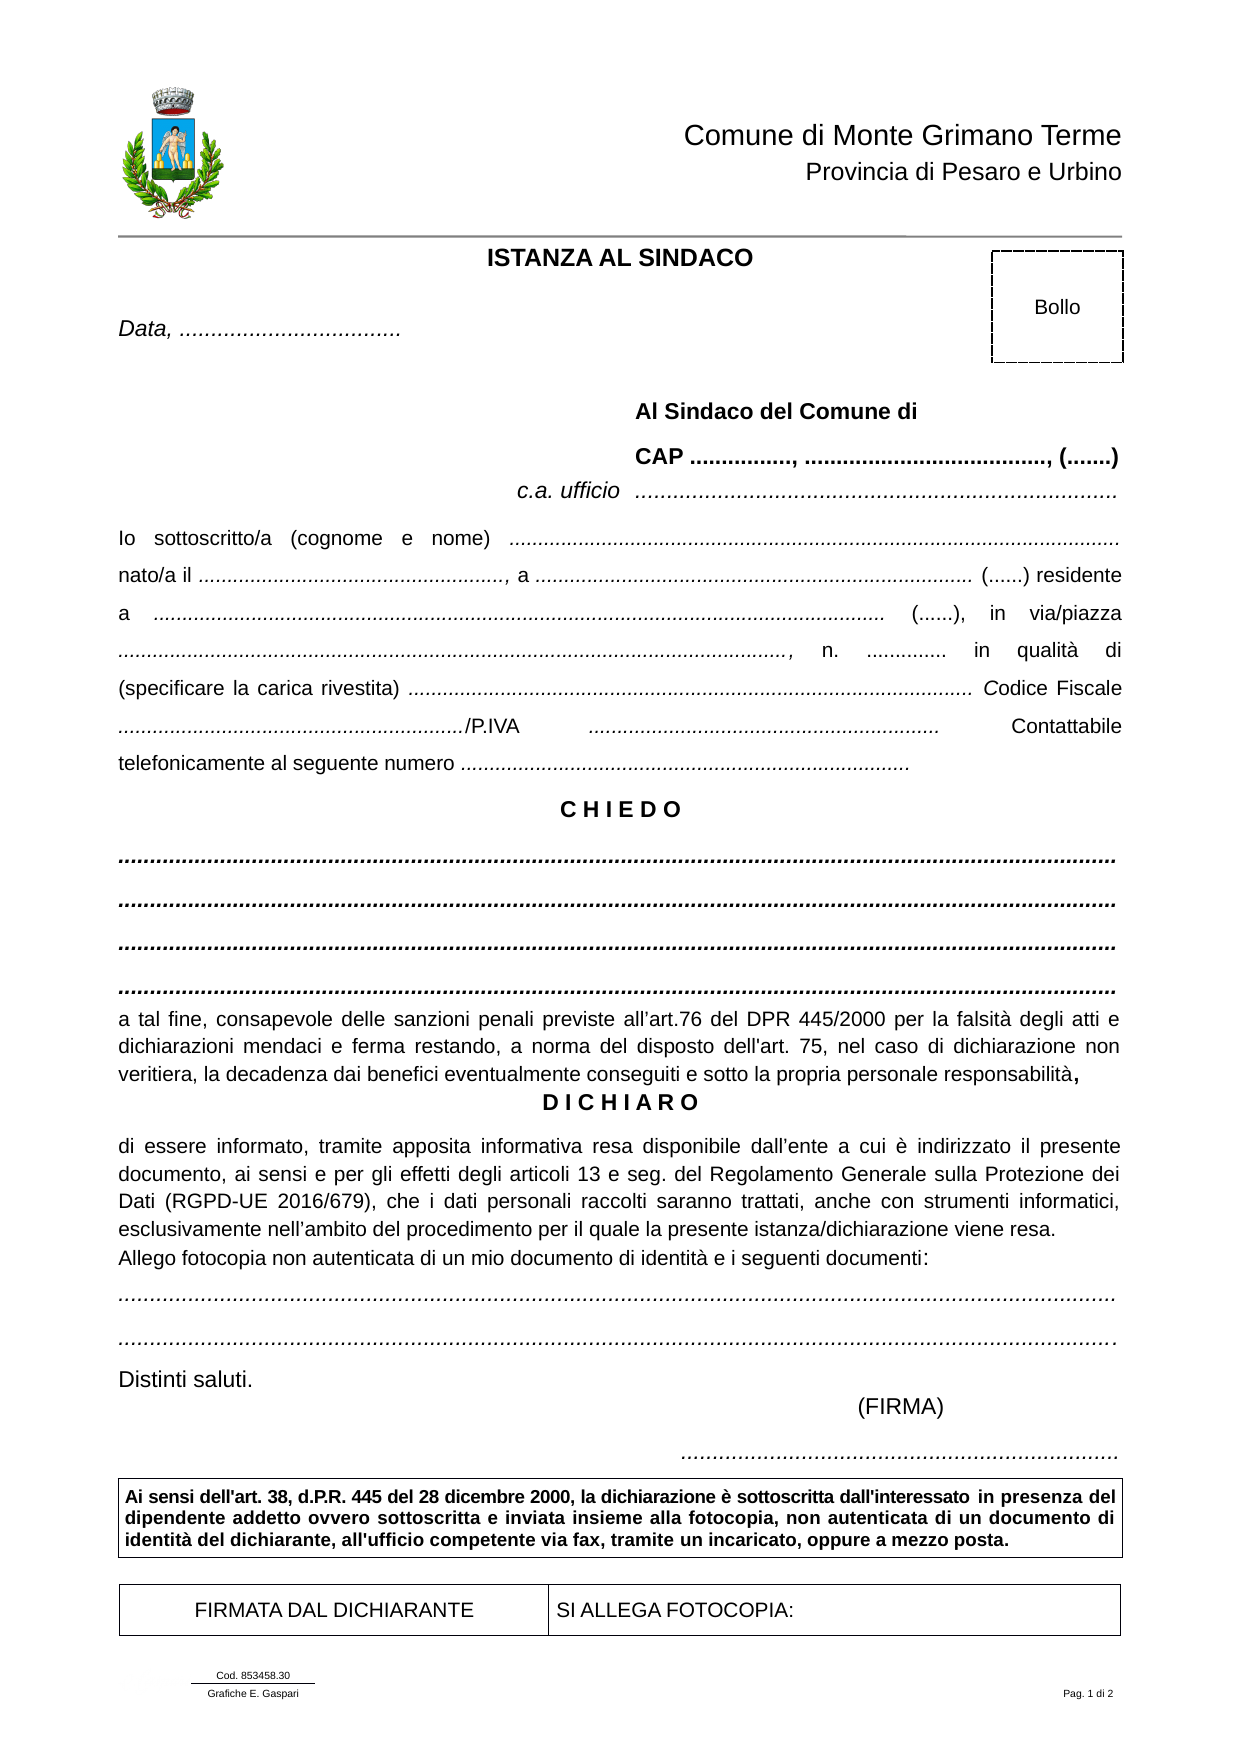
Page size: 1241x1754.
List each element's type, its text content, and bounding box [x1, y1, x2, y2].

text Provincia di Pesaro e Urbino [224, 157, 1122, 185]
text CAP ................, ......................................, (.......) [635, 438, 1122, 472]
subtitle ............................................................................................................................................................. ............................................................................................................................................................. ............................................................................................................................................................. ............................................................................................................................................................. a tal fine, consapevole delle sanzioni penali previste all’art.76 del DPR 445/2000 per la falsità degli atti e dichiarazioni mendaci e ferma restando, a norma del disposto dell'art. 75, nel caso di dichiarazione non veritiera, la decadenza dai benefici eventualmente conseguiti e sotto la propria personale responsabilità, [118, 832, 1122, 1085]
text Al Sindaco del Comune di [635, 398, 1122, 424]
text Allego fotocopia non autenticata di un mio documento di identità e i seguenti documenti: [118, 1244, 1122, 1270]
table_header FIRMATA DAL DICHIARANTE [120, 1585, 548, 1635]
text di essere informato, tramite apposita informativa resa disponibile dall’ente a cui è indirizzato il presente documento, ai sensi e per gli effetti degli articoli 13 e seg. del Regolamento Generale sulla Protezione dei Dati (RGPD-UE 2016/679), che i dati personali raccolti saranno trattati, anche con strumenti informatici, esclusivamente nell’ambito del procedimento per il quale la presente istanza/dichiarazione viene resa. [118, 1134, 1122, 1241]
text (FIRMA) [679, 1393, 1122, 1419]
text c.a. ufficio ............................................................................ [517, 472, 1122, 506]
text ..................................................................... [679, 1432, 1122, 1466]
subtitle ISTANZA AL SINDACO [118, 243, 1122, 272]
table_header Ai sensi dell'art. 38, d.P.R. 445 del 28 dicembre 2000, la dichiarazione è sottoscritta dall'interessato in presenza del dipendente addetto ovvero sottoscritta e inviata insieme alla fotocopia, non autenticata di un documento di identità del dichiarante, all'ufficio competente via fax, tramite un incaricato, oppure a mezzo posta. [119, 1479, 1122, 1557]
text Distinti saluti. [118, 1366, 1122, 1393]
text ............................................................................................................................................................. ............................................................................................................................................................. [118, 1274, 1122, 1353]
text Io sottoscritto/a (cognome e nome) .......................................................................................................... nato/a il ....................................................., a ............................................................................ (......) residente a ............................................................................................................................... (......), in via/piazza ...................................................................................................................., n. .............. in qualità di (specificare la carica rivestita) .................................................................................................. Codice Fiscale ............................................................/P.IVA ............................................................. Contattabile telefonicamente al seguente numero .............................................................................. [118, 518, 1122, 778]
text Data, ................................... [118, 310, 991, 344]
subtitle D I C H I A R O [118, 1089, 1122, 1115]
picture [122, 87, 224, 219]
text Comune di Monte Grimano Terme [224, 118, 1122, 152]
subtitle C H I E D O [118, 796, 1122, 822]
table_header SI ALLEGA FOTOCOPIA: [549, 1585, 1120, 1635]
